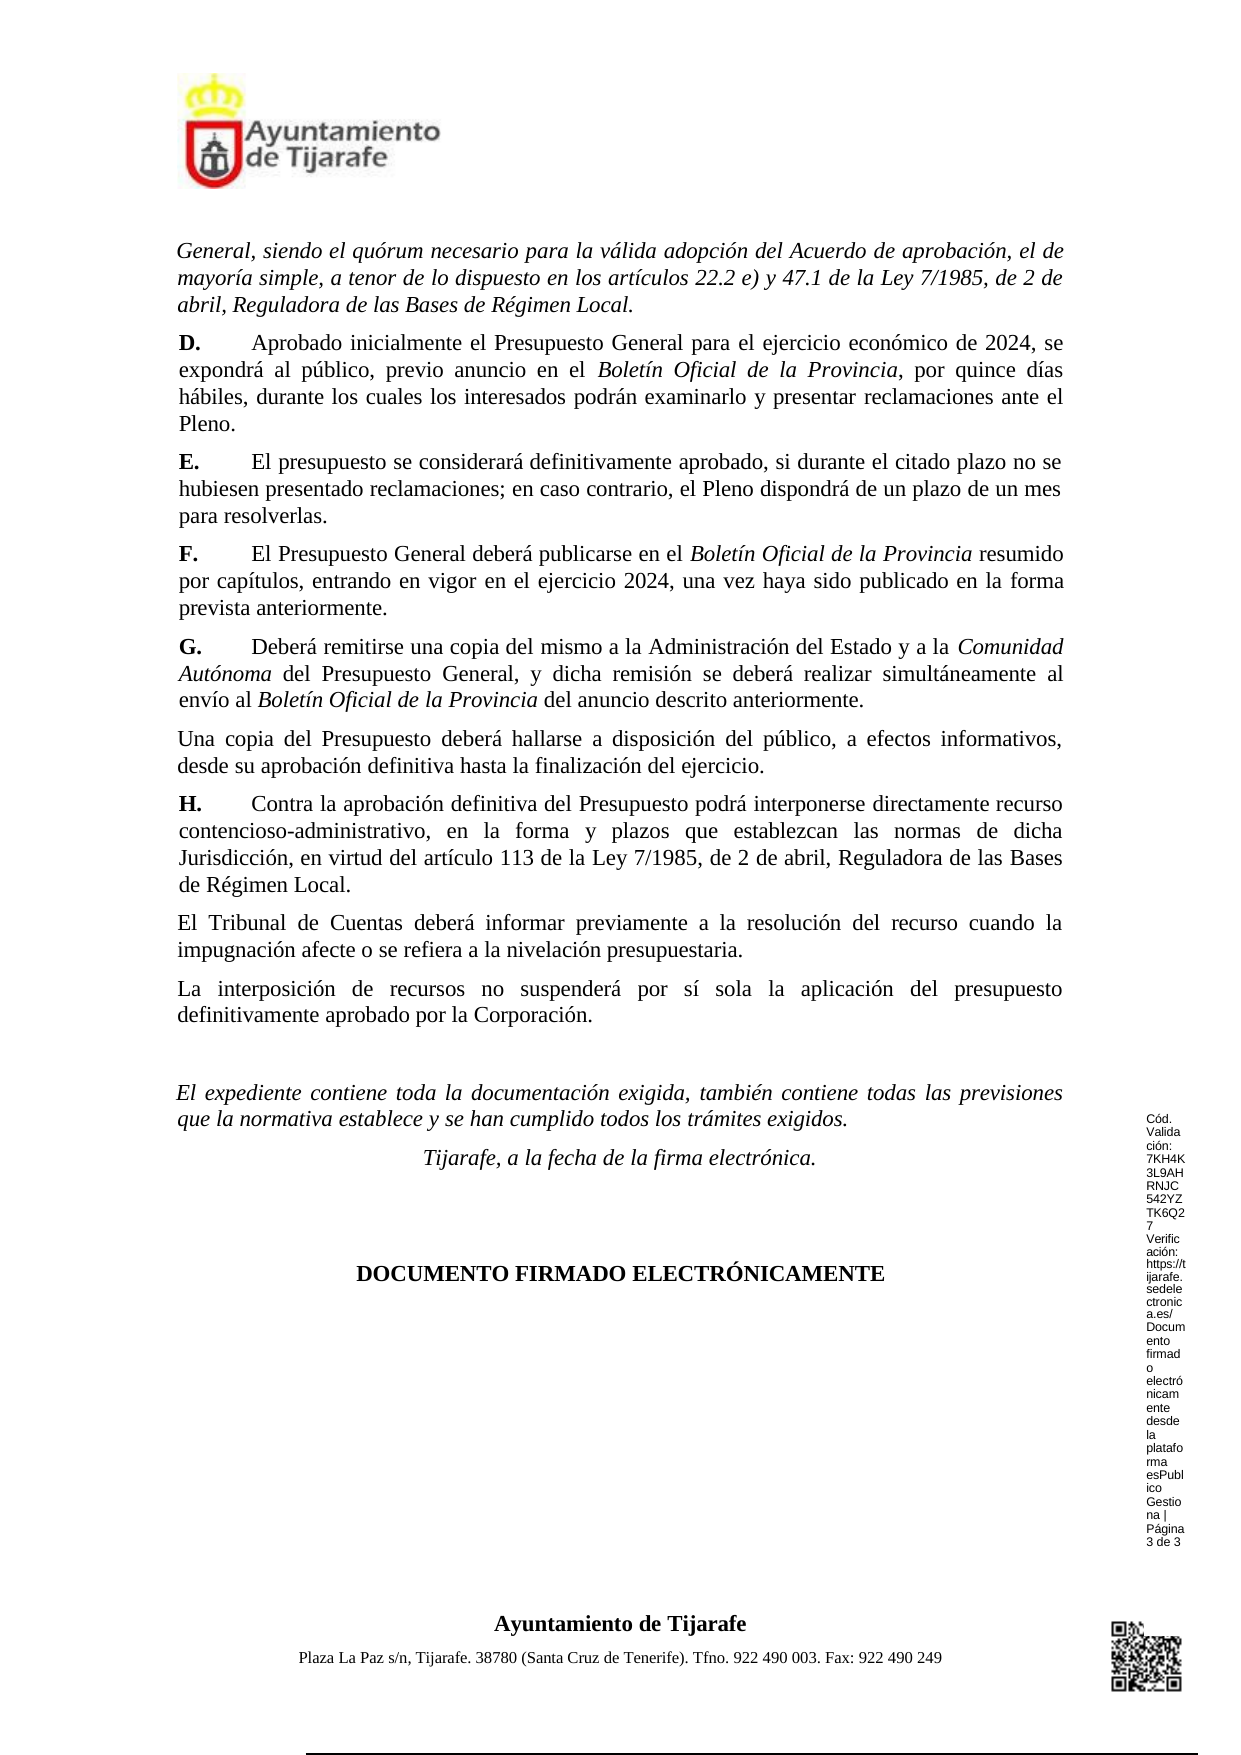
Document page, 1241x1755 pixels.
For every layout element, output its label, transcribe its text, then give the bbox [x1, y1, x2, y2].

list Aprobado inicialmente el Presupuesto General para el ejercicio económico de 2024, se expondrá al público, previo anuncio en el Boletín Oficial de la Provincia, por quince días hábiles, durante los cuales los interesados podrán examinarlo y presentar reclamaciones ante el Pleno. [178, 329, 1064, 436]
text Documento firmado electrónicamente desde la plataforma esPublico Gestiona | Página 3 de 3 [1146, 1321, 1186, 1549]
text El Tribunal de Cuentas deberá informar previamente a la resolución del recurso cuando la impugnación afecte o se refiera a la nivelación presupuestaria. [177, 909, 1063, 962]
text Cód. Validación: 7KH4K3L9AHRNJC542YZTK6Q27 [1146, 1112, 1186, 1233]
text Una copia del Presupuesto deberá hallarse a disposición del público, a efectos informativos, desde su aprobación definitiva hasta la finalización del ejercicio. [177, 725, 1063, 778]
subtitle DOCUMENTO FIRMADO ELECTRÓNICAMENTE [355, 1260, 886, 1286]
list Contra la aprobación definitiva del Presupuesto podrá interponerse directamente recurso contencioso-administrativo, en la forma y plazos que establezcan las normas de dicha Jurisdicción, en virtud del artículo 113 de la Ley 7/1985, de 2 de abril, Reguladora de las Bases de Régimen Local. [178, 790, 1063, 897]
text [1144, 1112, 1186, 1636]
text El expediente contiene toda la documentación exigida, también contiene todas las previsiones que la normativa establece y se han cumplido todos los trámites exigidos. [176, 1079, 1064, 1132]
list El Presupuesto General deberá publicarse en el Boletín Oficial de la Provincia resumido por capítulos, entrando en vigor en el ejercicio 2024, una vez haya sido publicado en la forma prevista anteriormente. [178, 540, 1064, 621]
text Tijarafe, a la fecha de la firma electrónica. [355, 1144, 886, 1170]
text La interposición de recursos no suspenderá por sí sola la aplicación del presupuesto definitivamente aprobado por la Corporación. [177, 974, 1063, 1028]
text Verificación: https://tijarafe.sedelectronica.es/ [1146, 1233, 1186, 1321]
text General, siendo el quórum necesario para la válida adopción del Acuerdo de aprobación, el de mayoría simple, a tenor de lo dispuesto en los artículos 22.2 e) y 47.1 de la Ley 7/1985, de 2 de abril, Reguladora de las Bases de Régimen Local. [176, 237, 1064, 317]
list El presupuesto se considerará definitivamente aprobado, si durante el citado plazo no se hubiesen presentado reclamaciones; en caso contrario, el Pleno dispondrá de un plazo de un mes para resolverlas. [178, 448, 1062, 528]
list Deberá remitirse una copia del mismo a la Administración del Estado y a la Comunidad Autónoma del Presupuesto General, y dicha remisión se deberá realizar simultáneamente al envío al Boletín Oficial de la Provincia del anuncio descrito anteriormente. [178, 633, 1064, 713]
